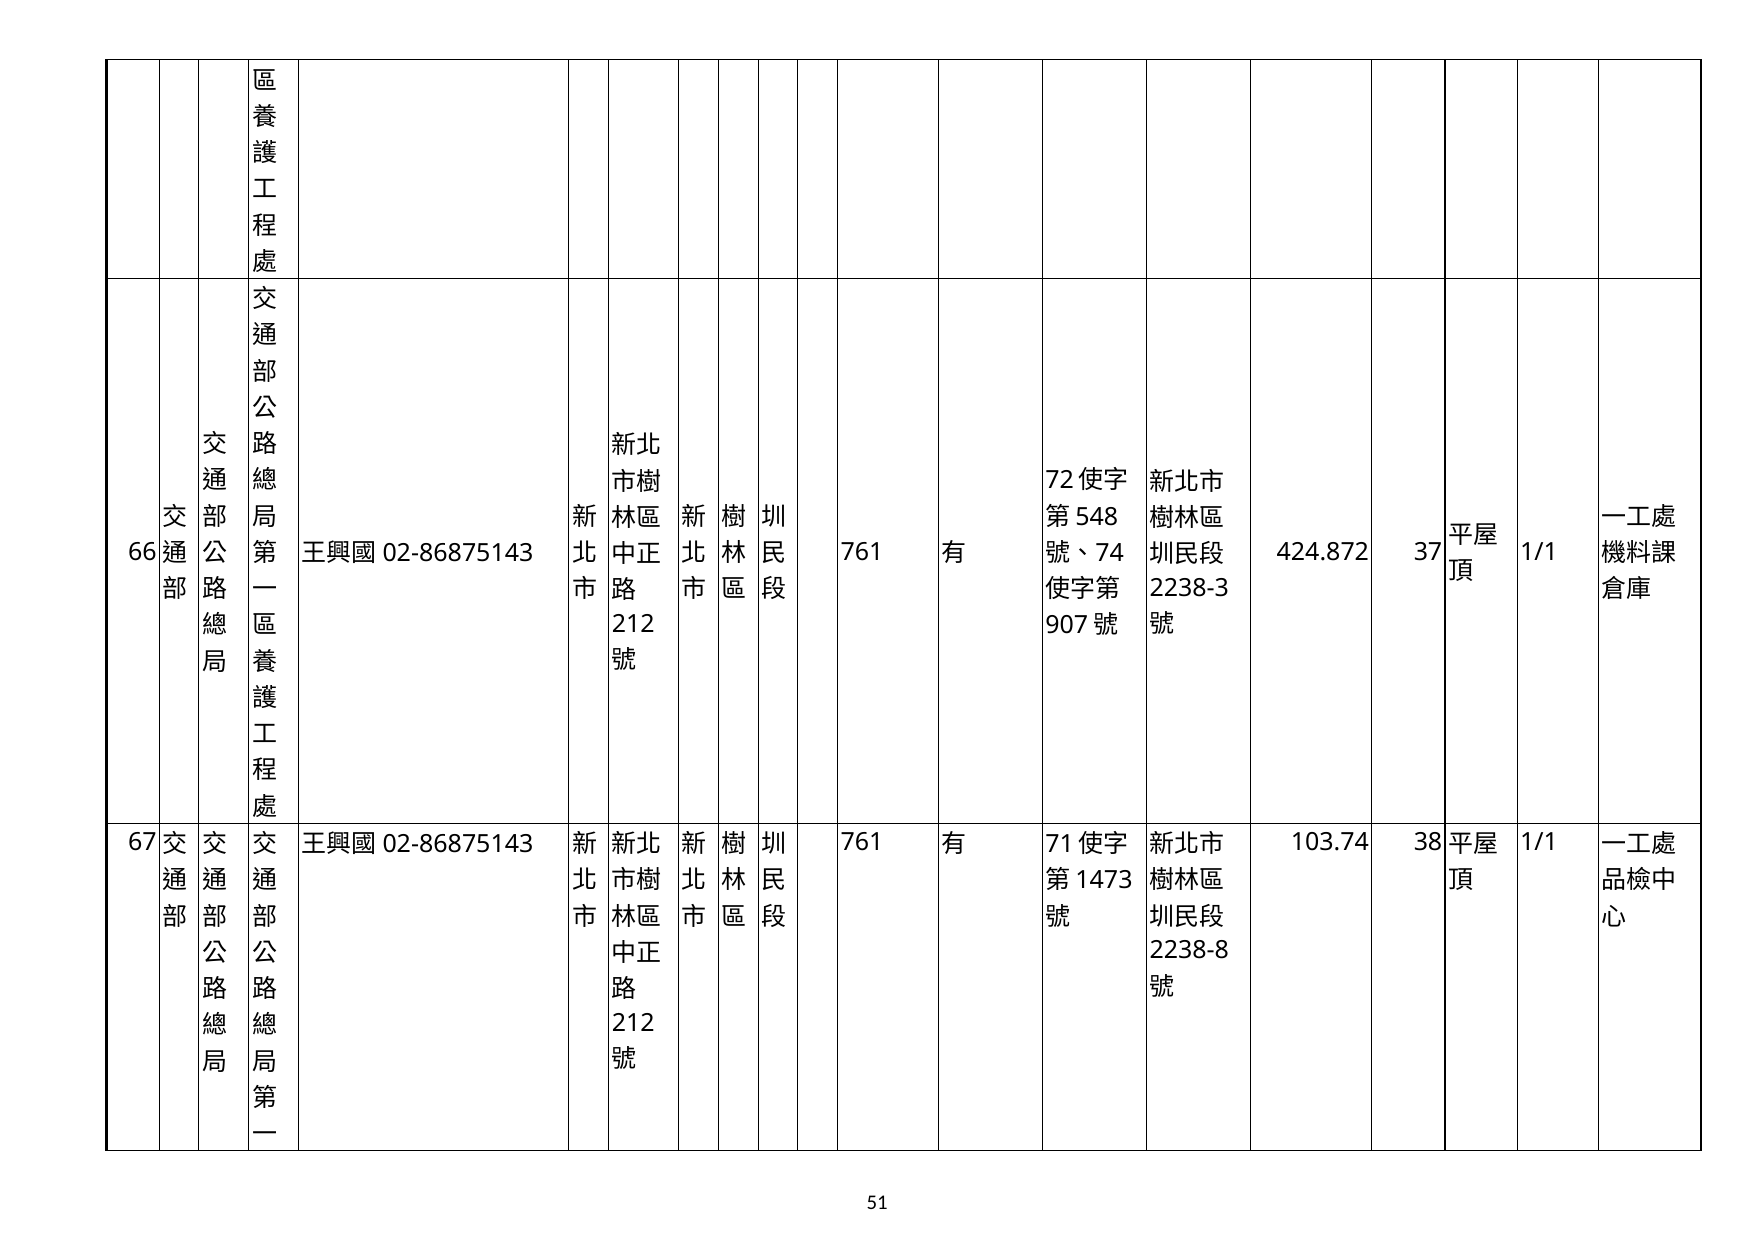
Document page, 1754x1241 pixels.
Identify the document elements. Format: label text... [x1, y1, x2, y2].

table_cell 交通部公路總局 [199, 824, 248, 1150]
table_cell [939, 60, 1042, 278]
table_cell 圳民段 [759, 279, 797, 822]
table_cell [1446, 60, 1517, 278]
table_cell 67 [108, 824, 159, 1150]
table_cell [1147, 60, 1250, 278]
table_cell [1251, 60, 1371, 278]
table_cell 424.872 [1251, 279, 1371, 822]
table_cell 區養護工程處 [249, 60, 298, 278]
table_cell 有 [939, 824, 1042, 1150]
table_cell 交通部公路總局第一 [249, 824, 298, 1150]
table_cell [798, 60, 837, 278]
table_cell 38 [1372, 824, 1444, 1150]
table_cell [569, 60, 608, 278]
table_cell 66 [108, 279, 159, 822]
table_cell 一工處品檢中心 [1599, 824, 1700, 1150]
table_cell 761 [838, 824, 938, 1150]
table_cell 71使字第1473號 [1043, 824, 1146, 1150]
table_cell 新北市 [679, 824, 718, 1150]
table_cell 新北市 [569, 279, 608, 822]
table_cell [1599, 60, 1700, 278]
table_cell 交通部 [160, 279, 198, 822]
table_cell 樹林區 [719, 824, 758, 1150]
table_cell 交通部公路總局 [199, 279, 248, 822]
table_cell 平屋頂 [1446, 824, 1517, 1150]
table_cell 平屋頂 [1446, 279, 1517, 822]
table_cell 新北市 [679, 279, 718, 822]
table_cell 新北市樹林區中正路212號 [609, 279, 678, 822]
table_cell 交通部公路總局第一區養護工程處 [249, 279, 298, 822]
table_cell 有 [939, 279, 1042, 822]
table_cell 交通部 [160, 824, 198, 1150]
table_cell [838, 60, 938, 278]
table_cell [759, 60, 797, 278]
table_cell [609, 60, 678, 278]
table_cell [160, 60, 198, 278]
table_cell [679, 60, 718, 278]
table_cell 103.74 [1251, 824, 1371, 1150]
table_cell 王興國 02-86875143 [299, 824, 568, 1150]
table_cell [299, 60, 568, 278]
table_cell 新北市樹林區圳民段2238-8號 [1147, 824, 1250, 1150]
table_cell 王興國 02-86875143 [299, 279, 568, 822]
table_cell [798, 824, 837, 1150]
table_cell 761 [838, 279, 938, 822]
table_cell 1/1 [1518, 824, 1598, 1150]
table_cell [1372, 60, 1444, 278]
table_cell 37 [1372, 279, 1444, 822]
table_cell [1518, 60, 1598, 278]
table_cell [108, 60, 159, 278]
table_cell 新北市樹林區圳民段2238-3號 [1147, 279, 1250, 822]
table_cell 新北市樹林區中正路212號 [609, 824, 678, 1150]
table_cell 72使字第548號、74使字第907號 [1043, 279, 1146, 822]
table_cell 樹林區 [719, 279, 758, 822]
table_cell 一工處機料課倉庫 [1599, 279, 1700, 822]
table_cell [798, 279, 837, 822]
table_cell 1/1 [1518, 279, 1598, 822]
table_cell 新北市 [569, 824, 608, 1150]
table_cell 圳民段 [759, 824, 797, 1150]
table_cell [199, 60, 248, 278]
table_cell [1043, 60, 1146, 278]
table_cell [719, 60, 758, 278]
